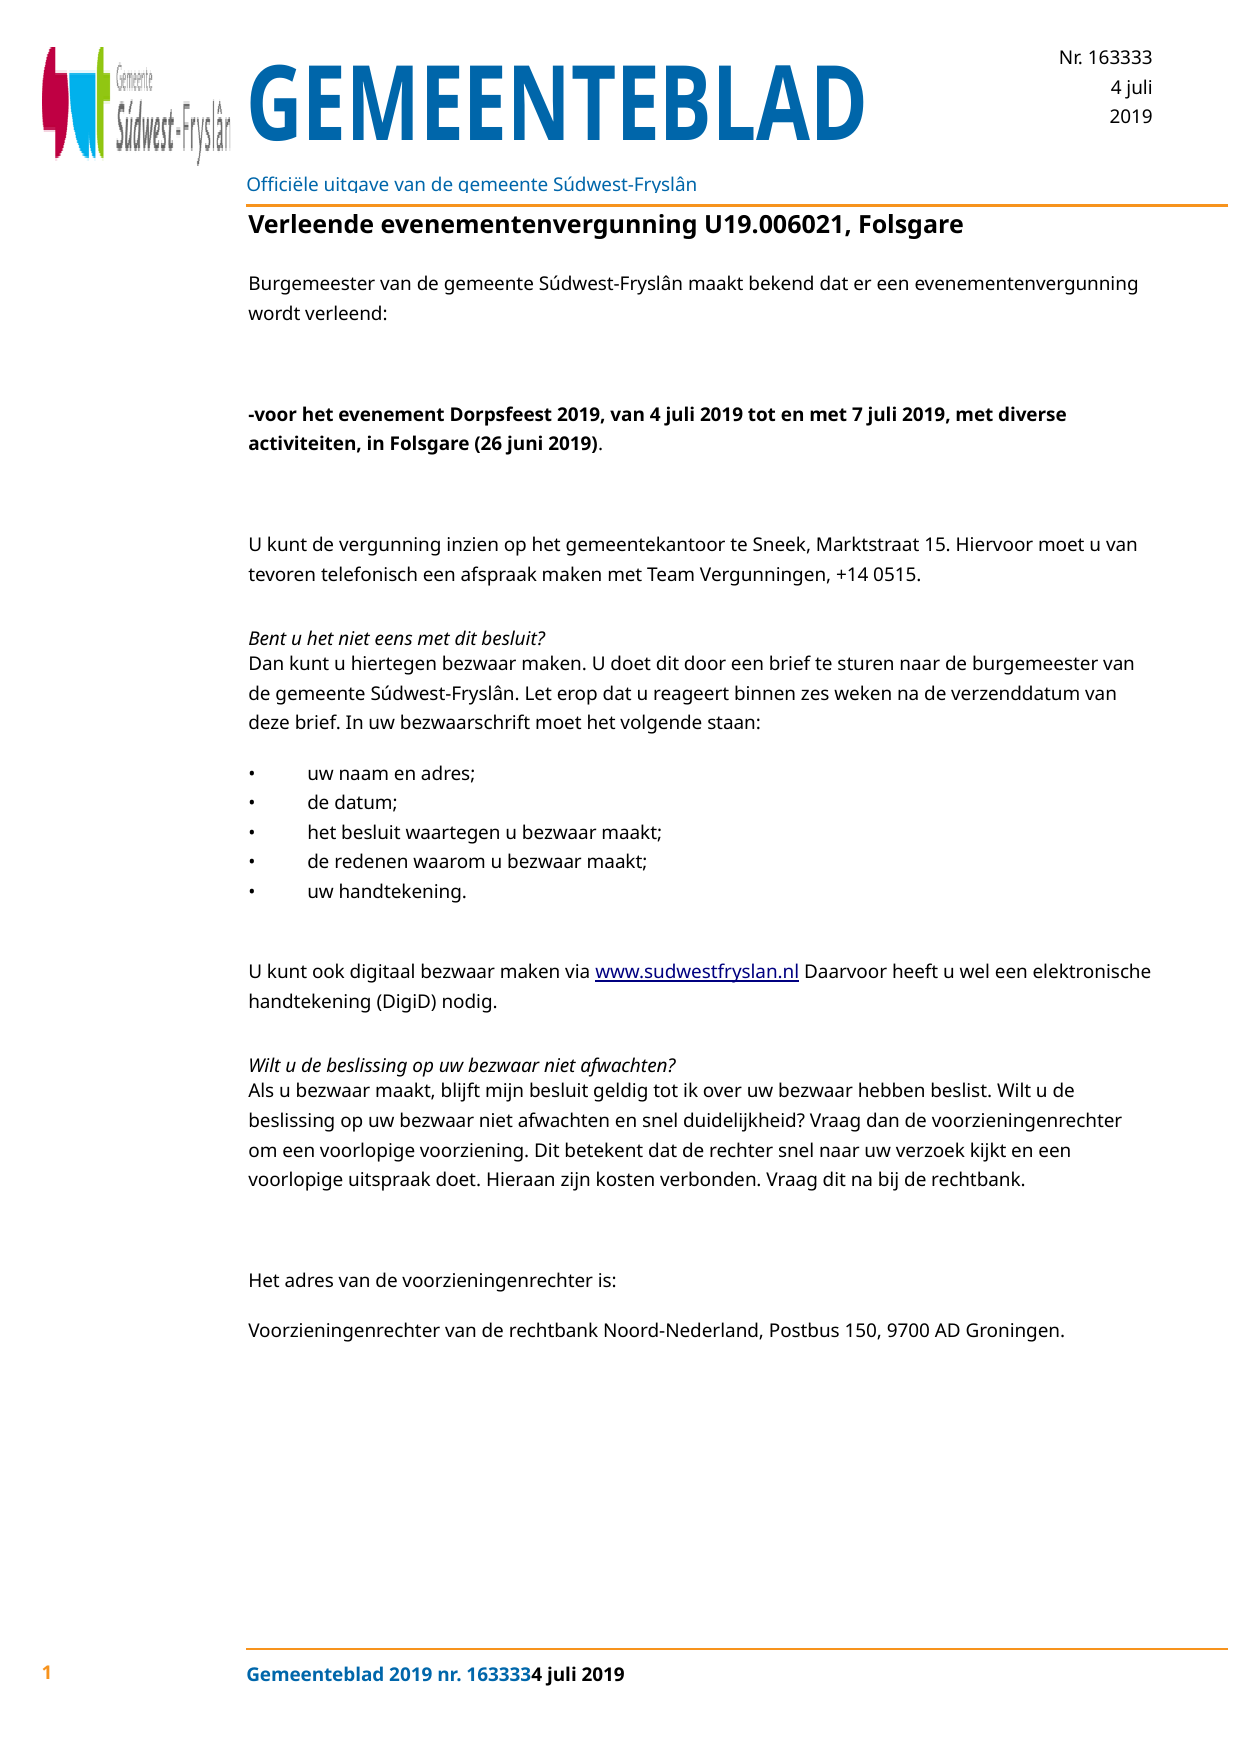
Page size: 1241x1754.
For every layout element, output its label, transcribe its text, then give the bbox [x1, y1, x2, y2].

text Verleende evenementenvergunning U19.006021, Folsgare [248, 207, 1152, 241]
text Burgemeester van de gemeente Súdwest-Fryslân maakt bekend dat er een evenementenvergunning wordt verleend: [248, 270, 1152, 326]
text Bent u het niet eens met dit besluit? [248, 625, 1152, 650]
text Het adres van de voorzieningenrechter is: [248, 1267, 1152, 1293]
list de datum; [248, 789, 1152, 815]
text Voorzieningenrechter van de rechtbank Noord-Nederland, Postbus 150, 9700 AD Groningen. [248, 1318, 1152, 1343]
list uw naam en adres; [248, 760, 1152, 786]
text Wilt u de beslissing op uw bezwaar niet afwachten? [248, 1052, 1152, 1078]
text -voor het evenement Dorpsfeest 2019, van 4 juli 2019 tot en met 7 juli 2019, met diverse activiteiten, in Folsgare (26 juni 2019). [248, 401, 1152, 456]
text U kunt de vergunning inzien op het gemeentekantoor te Sneek, Marktstraat 15. Hiervoor moet u van tevoren telefonisch een afspraak maken met Team Vergunningen, +14 0515. [248, 531, 1152, 586]
list het besluit waartegen u bezwaar maakt; [248, 819, 1152, 845]
list uw handtekening. [248, 878, 1152, 904]
picture [41, 47, 231, 172]
text Als u bezwaar maakt, blijft mijn besluit geldig tot ik over uw bezwaar hebben beslist. Wilt u de beslissing op uw bezwaar niet afwachten en snel duidelijkheid? Vraag dan de voorzieningenrechter om een voorlopige voorziening. Dit betekent dat de rechter snel naar uw verzoek kijkt en een voorlopige uitspraak doet. Hieraan zijn kosten verbonden. Vraag dit na bij de rechtbank. [248, 1078, 1152, 1192]
text Dan kunt u hiertegen bezwaar maken. U doet dit door een brief te sturen naar de burgemeester van de gemeente Súdwest-Fryslân. Let erop dat u reageert binnen zes weken na de verzenddatum van deze brief. In uw bezwaarschrift moet het volgende staan: [248, 650, 1152, 735]
text U kunt ook digitaal bezwaar maken via www.sudwestfryslan.nl Daarvoor heeft u wel een elektronische handtekening (DigiD) nodig. [248, 958, 1152, 1014]
list de redenen waarom u bezwaar maakt; [248, 849, 1152, 874]
